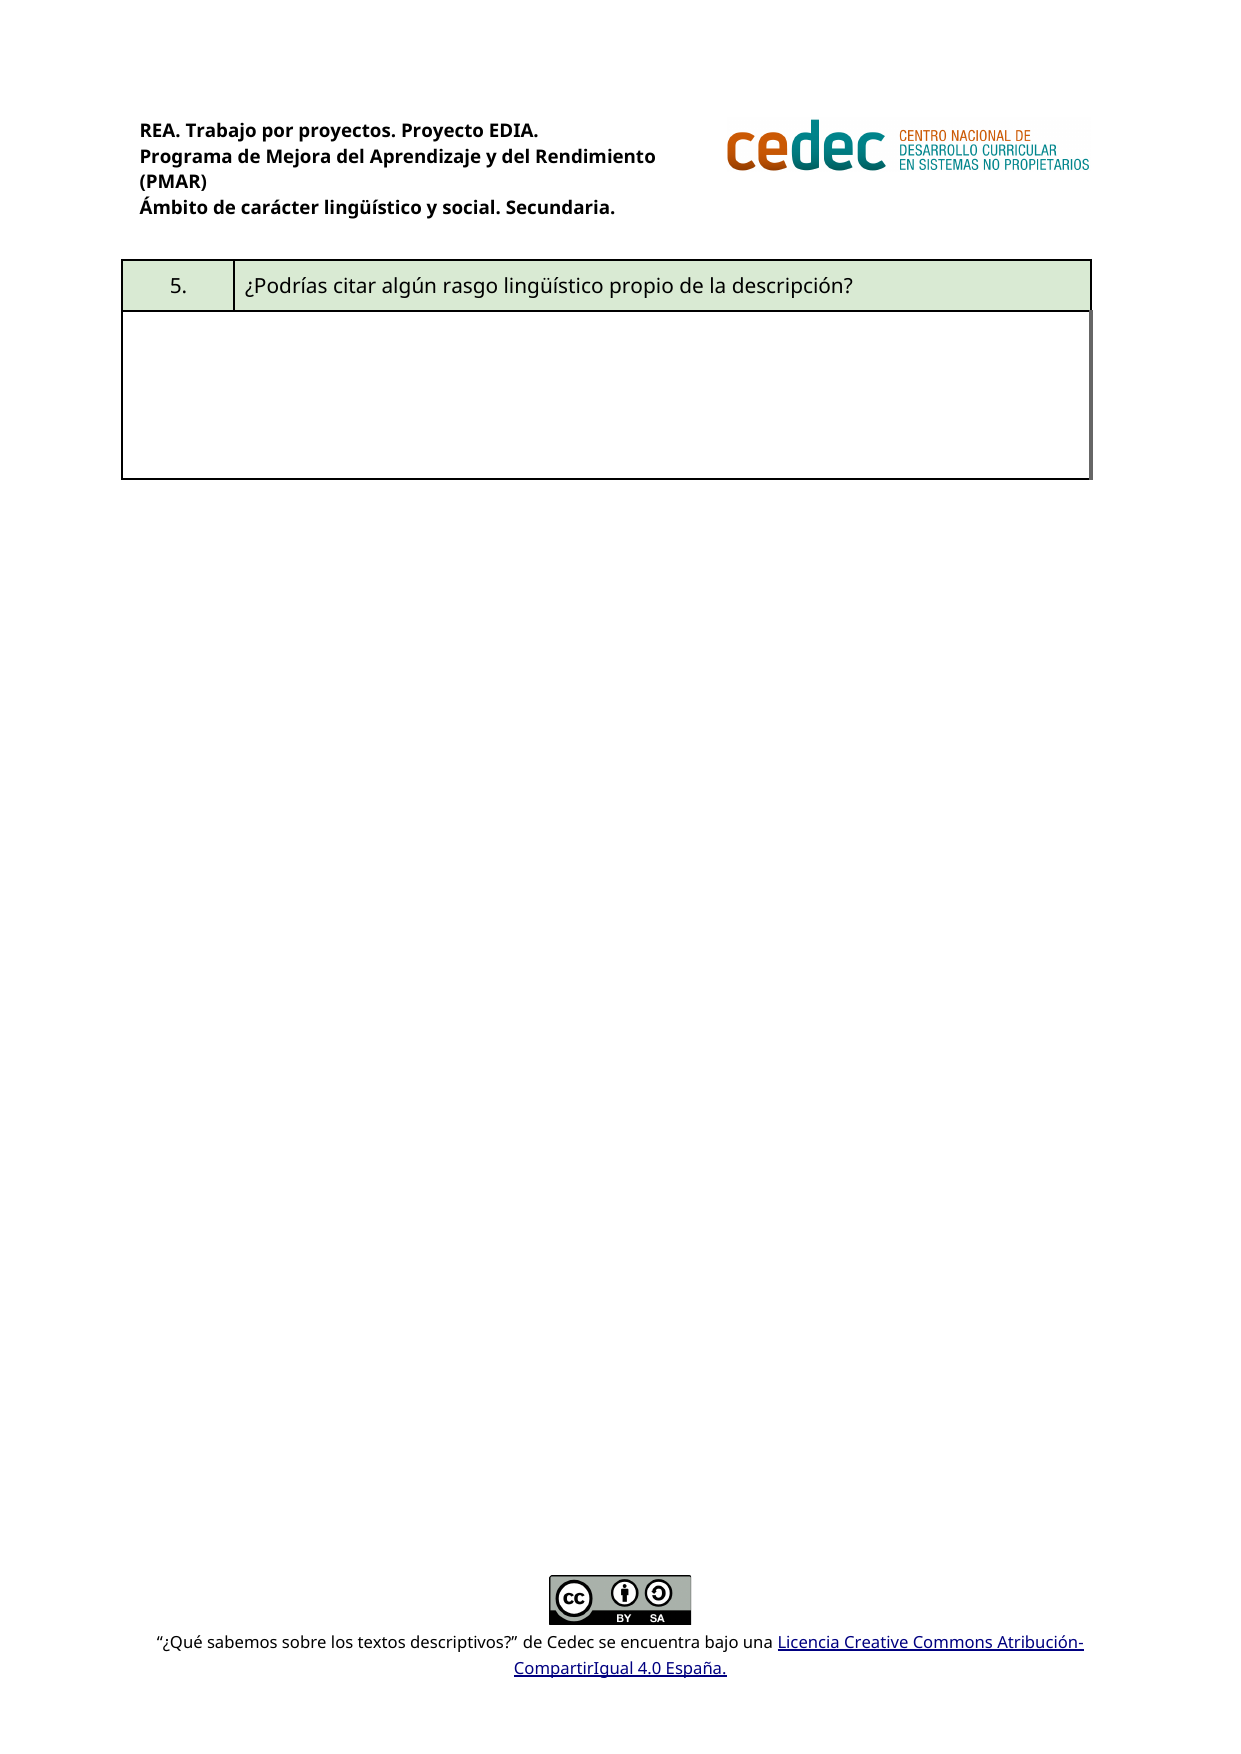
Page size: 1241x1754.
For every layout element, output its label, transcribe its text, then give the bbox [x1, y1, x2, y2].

table_header 5. [123, 261, 233, 310]
table_cell [123, 312, 1089, 478]
table_header ¿Podrías citar algún rasgo lingüístico propio de la descripción? [235, 261, 1090, 310]
picture [726, 117, 1091, 172]
picture [549, 1575, 692, 1625]
